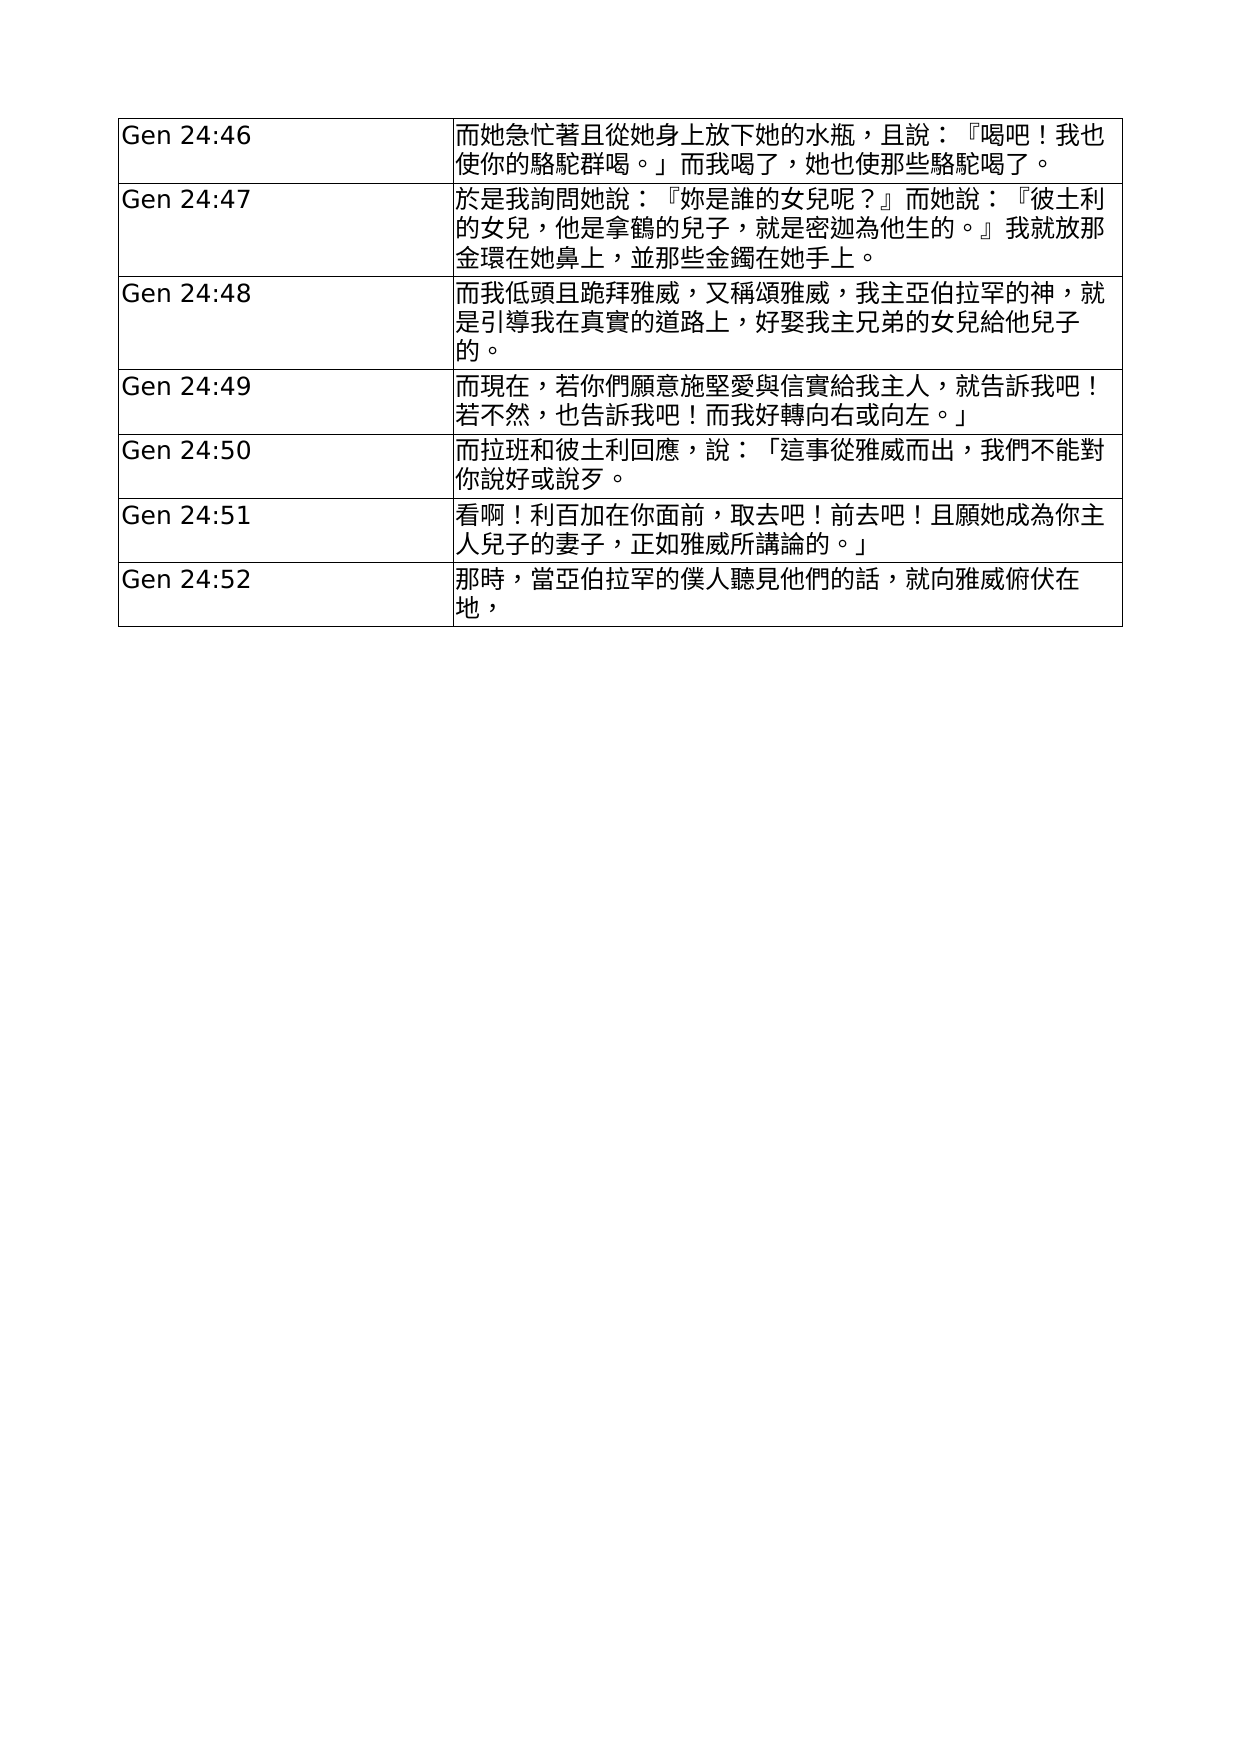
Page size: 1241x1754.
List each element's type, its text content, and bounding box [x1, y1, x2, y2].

table_cell 看啊！利百加在你面前，取去吧！前去吧！且願她成為你主人兒子的妻子，正如雅威所講論的。」 [454, 499, 1122, 562]
table_cell 於是我詢問她說：『妳是誰的女兒呢？』而她說：『彼土利的女兒，他是拿鶴的兒子，就是密迦為他生的。』我就放那金環在她鼻上，並那些金鐲在她手上。 [454, 184, 1122, 276]
table_cell Gen 24:48 [119, 277, 453, 369]
table_cell Gen 24:50 [119, 435, 453, 498]
table_cell 那時，當亞伯拉罕的僕人聽見他們的話，就向雅威俯伏在地， [454, 563, 1122, 626]
table_cell Gen 24:47 [119, 184, 453, 276]
table_cell 而我低頭且跪拜雅威，又稱頌雅威，我主亞伯拉罕的神，就是引導我在真實的道路上，好娶我主兄弟的女兒給他兒子的。 [454, 277, 1122, 369]
table_cell 而拉班和彼土利回應，說：「這事從雅威而出，我們不能對你說好或說歹。 [454, 435, 1122, 498]
table_cell 而她急忙著且從她身上放下她的水瓶，且說：『喝吧！我也使你的駱駝群喝。」而我喝了，她也使那些駱駝喝了。 [454, 119, 1122, 182]
table_cell Gen 24:51 [119, 499, 453, 562]
table_cell Gen 24:46 [119, 119, 453, 182]
table_cell 而現在，若你們願意施堅愛與信實給我主人，就告訴我吧！若不然，也告訴我吧！而我好轉向右或向左。」 [454, 370, 1122, 433]
table_cell Gen 24:49 [119, 370, 453, 433]
table_cell Gen 24:52 [119, 563, 453, 626]
